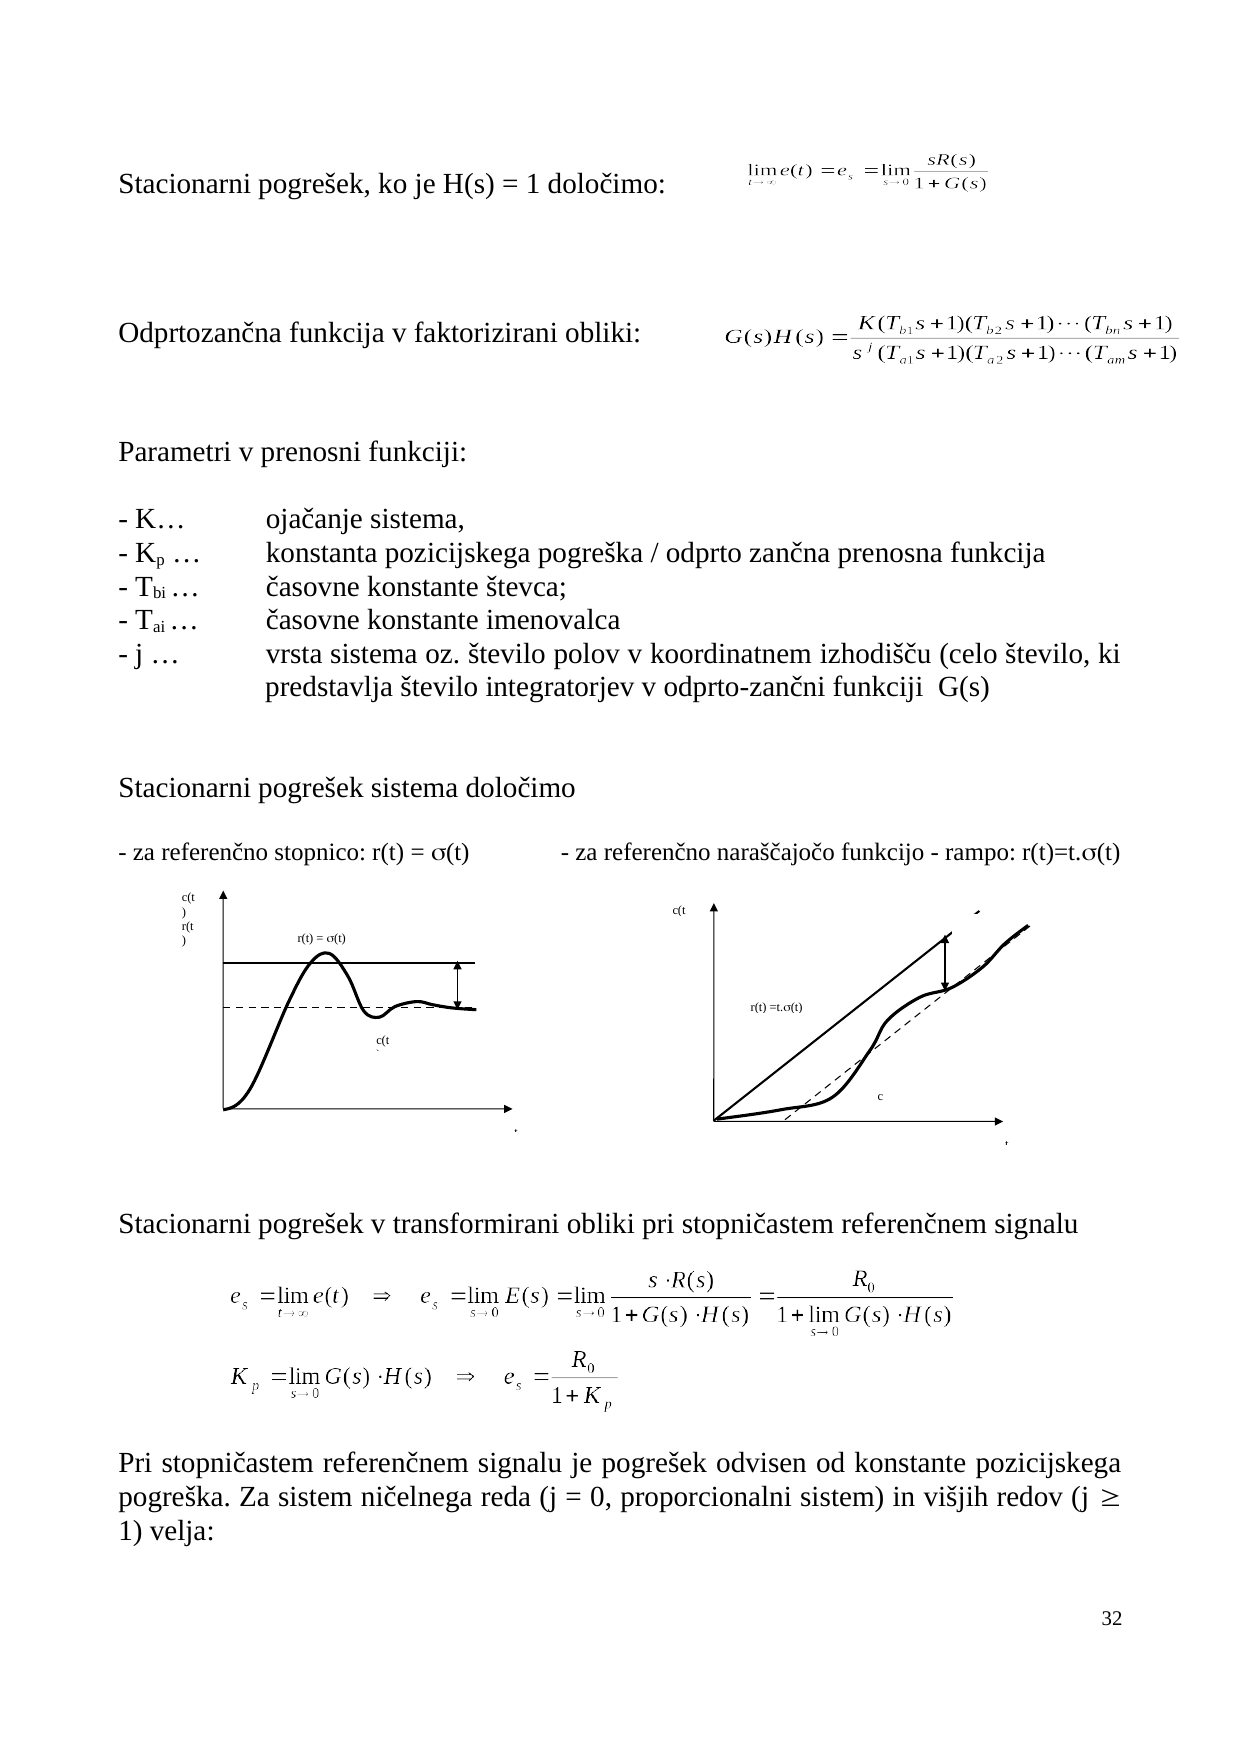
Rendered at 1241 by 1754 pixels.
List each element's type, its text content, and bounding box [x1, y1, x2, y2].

text - j … vrsta sistema oz. število polov v koordinatnem izhodišču (celo število, ki predstavlja število integratorjev v odprto-zančni funkciji G(s) [118, 636, 1122, 703]
text - za referenčno stopnico: r(t) = (t) - za referenčno naraščajočo funkcijo - rampo: r(t)=t.(t) [118, 837, 1122, 866]
text r(t) = (t) [297, 931, 377, 945]
text es [480, 976, 491, 994]
text [1026, 166, 1122, 200]
text c(t) [672, 902, 687, 916]
text Parametri v prenosni funkciji: [118, 434, 1122, 468]
subtitle Stacionarni pogrešek v transformirani obliki pri stopničastem referenčnem signalu [118, 1206, 1122, 1240]
text Pri stopničastem referenčnem signalu je pogrešek odvisen od konstante pozicijskega pogreška. Za sistem ničelnega reda (j = 0, proporcionalni sistem) in višjih redov (j  1) velja: [118, 1446, 1122, 1546]
text - Tbi … časovne konstante števca; [118, 569, 1122, 602]
text - K… ojačanje sistema, [118, 502, 1122, 535]
text r(t) =t.(t) [750, 999, 818, 1012]
text Stacionarni pogrešek sistema določimo [118, 770, 1122, 803]
text - Kp … konstanta pozicijskega pogreška / odprto zančna prenosna funkcija [118, 535, 1122, 569]
text c [874, 1089, 885, 1103]
text Stacionarni pogrešek, ko je H(s) = 1 določimo: [118, 166, 712, 200]
text Odprtozančna funkcija v faktorizirani obliki: [118, 315, 688, 348]
text c(t) [376, 1032, 392, 1051]
text - Tai … časovne konstante imenovalca [118, 602, 1122, 636]
text es [968, 923, 978, 941]
text r(t) [182, 919, 197, 947]
text c(t) [182, 890, 197, 919]
